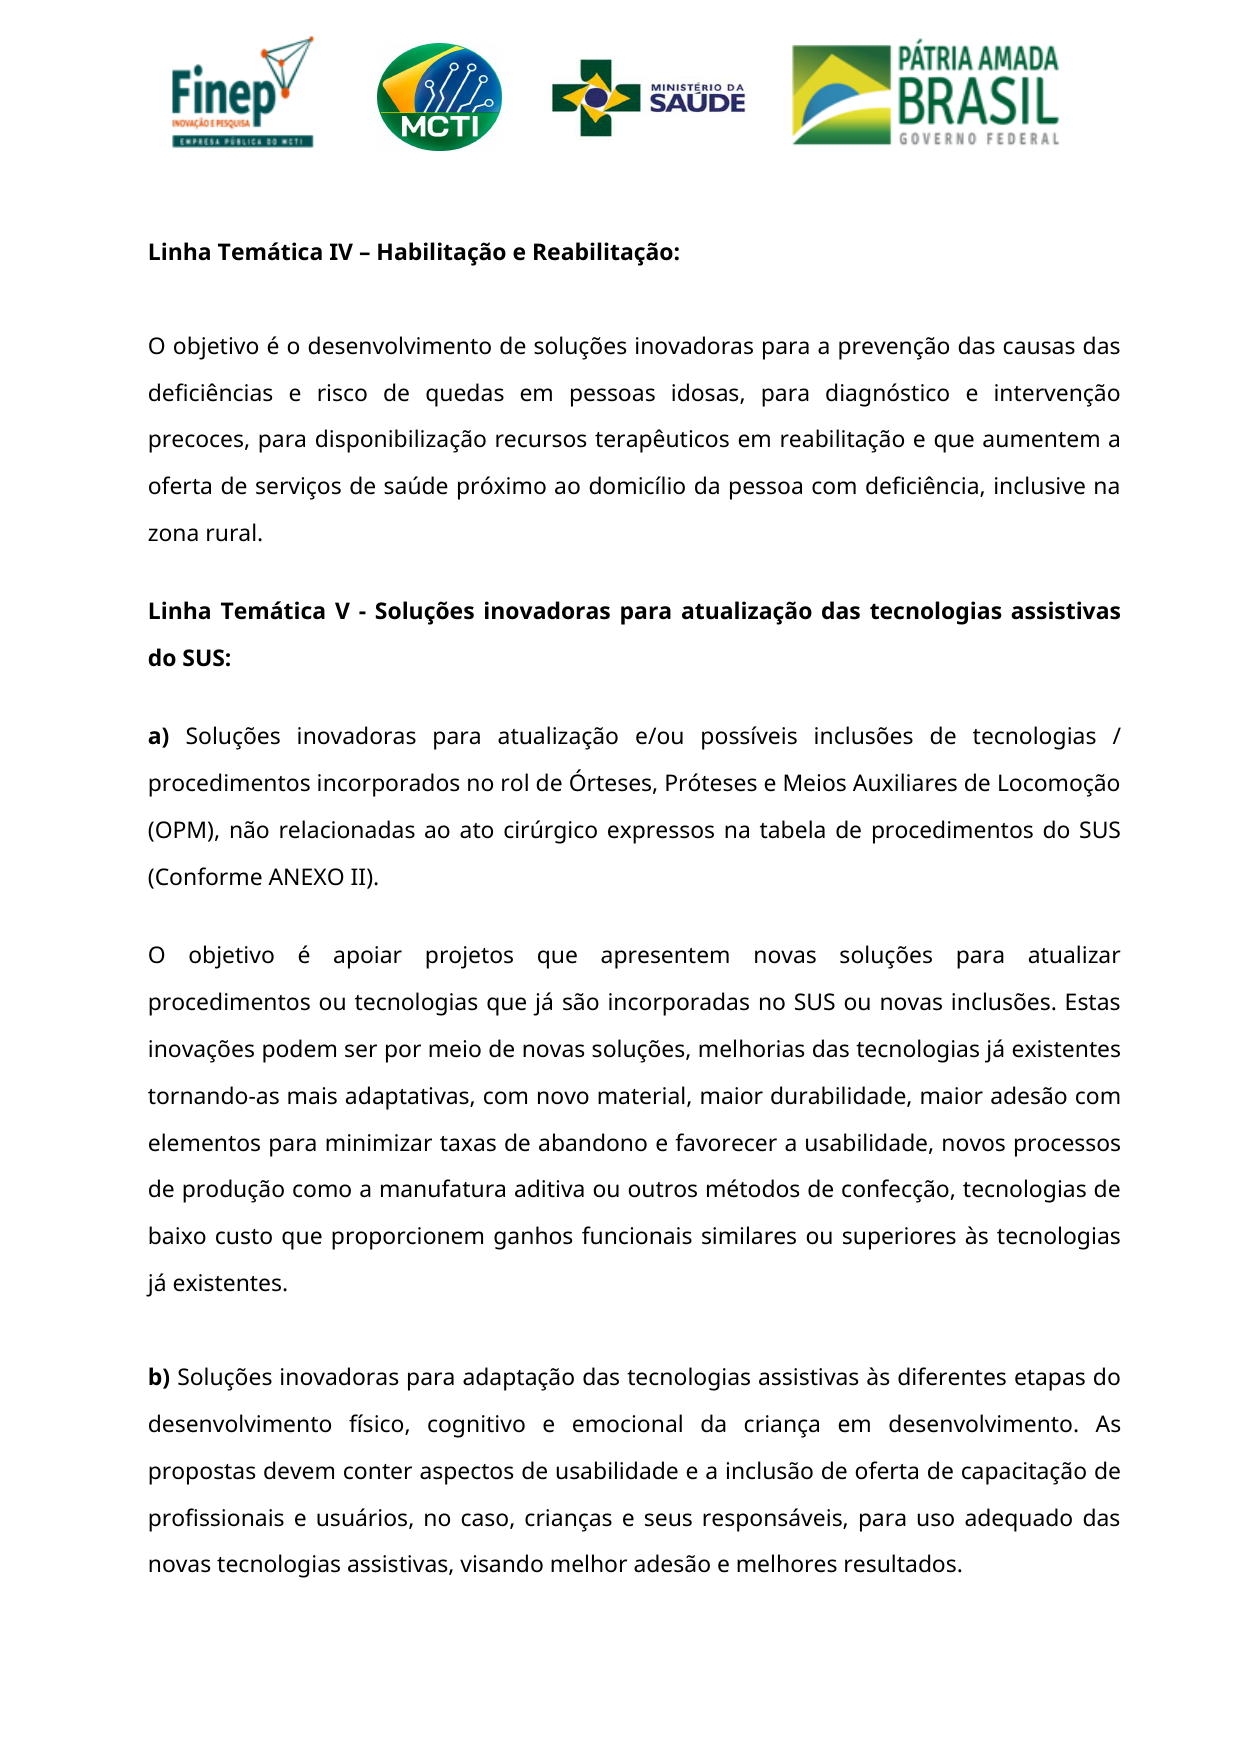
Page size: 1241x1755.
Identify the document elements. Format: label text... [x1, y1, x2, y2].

list a) Soluções inovadoras para atualização e/ou possíveis inclusões de tecnologias / procedimentos incorporados no rol de Órteses, Próteses e Meios Auxiliares de Locomoção (OPM), não relacionadas ao ato cirúrgico expressos na tabela de procedimentos do SUS (Conforme ANEXO II). [148, 720, 1122, 892]
list O objetivo é o desenvolvimento de soluções inovadoras para a prevenção das causas das deficiências e risco de quedas em pessoas idosas, para diagnóstico e intervenção precoces, para disponibilização recursos terapêuticos em reabilitação e que aumentem a oferta de serviços de saúde próximo ao domicílio da pessoa com deficiência, inclusive na zona rural. [148, 329, 1122, 548]
list b) Soluções inovadoras para adaptação das tecnologias assistivas às diferentes etapas do desenvolvimento físico, cognitivo e emocional da criança em desenvolvimento. As propostas devem conter aspectos de usabilidade e a inclusão de oferta de capacitação de profissionais e usuários, no caso, crianças e seus responsáveis, para uso adequado das novas tecnologias assistivas, visando melhor adesão e melhores resultados. [148, 1361, 1122, 1579]
list Linha Temática V - Soluções inovadoras para atualização das tecnologias assistivas do SUS: [148, 595, 1122, 673]
list O objetivo é apoiar projetos que apresentem novas soluções para atualizar procedimentos ou tecnologias que já são incorporadas no SUS ou novas inclusões. Estas inovações podem ser por meio de novas soluções, melhorias das tecnologias já existentes tornando-as mais adaptativas, com novo material, maior durabilidade, maior adesão com elementos para minimizar taxas de abandono e favorecer a usabilidade, novos processos de produção como a manufatura aditiva ou outros métodos de confecção, tecnologias de baixo custo que proporcionem ganhos funcionais similares ou superiores às tecnologias já existentes. [148, 939, 1122, 1298]
list Linha Temática IV – Habilitação e Reabilitação: [148, 236, 1122, 267]
